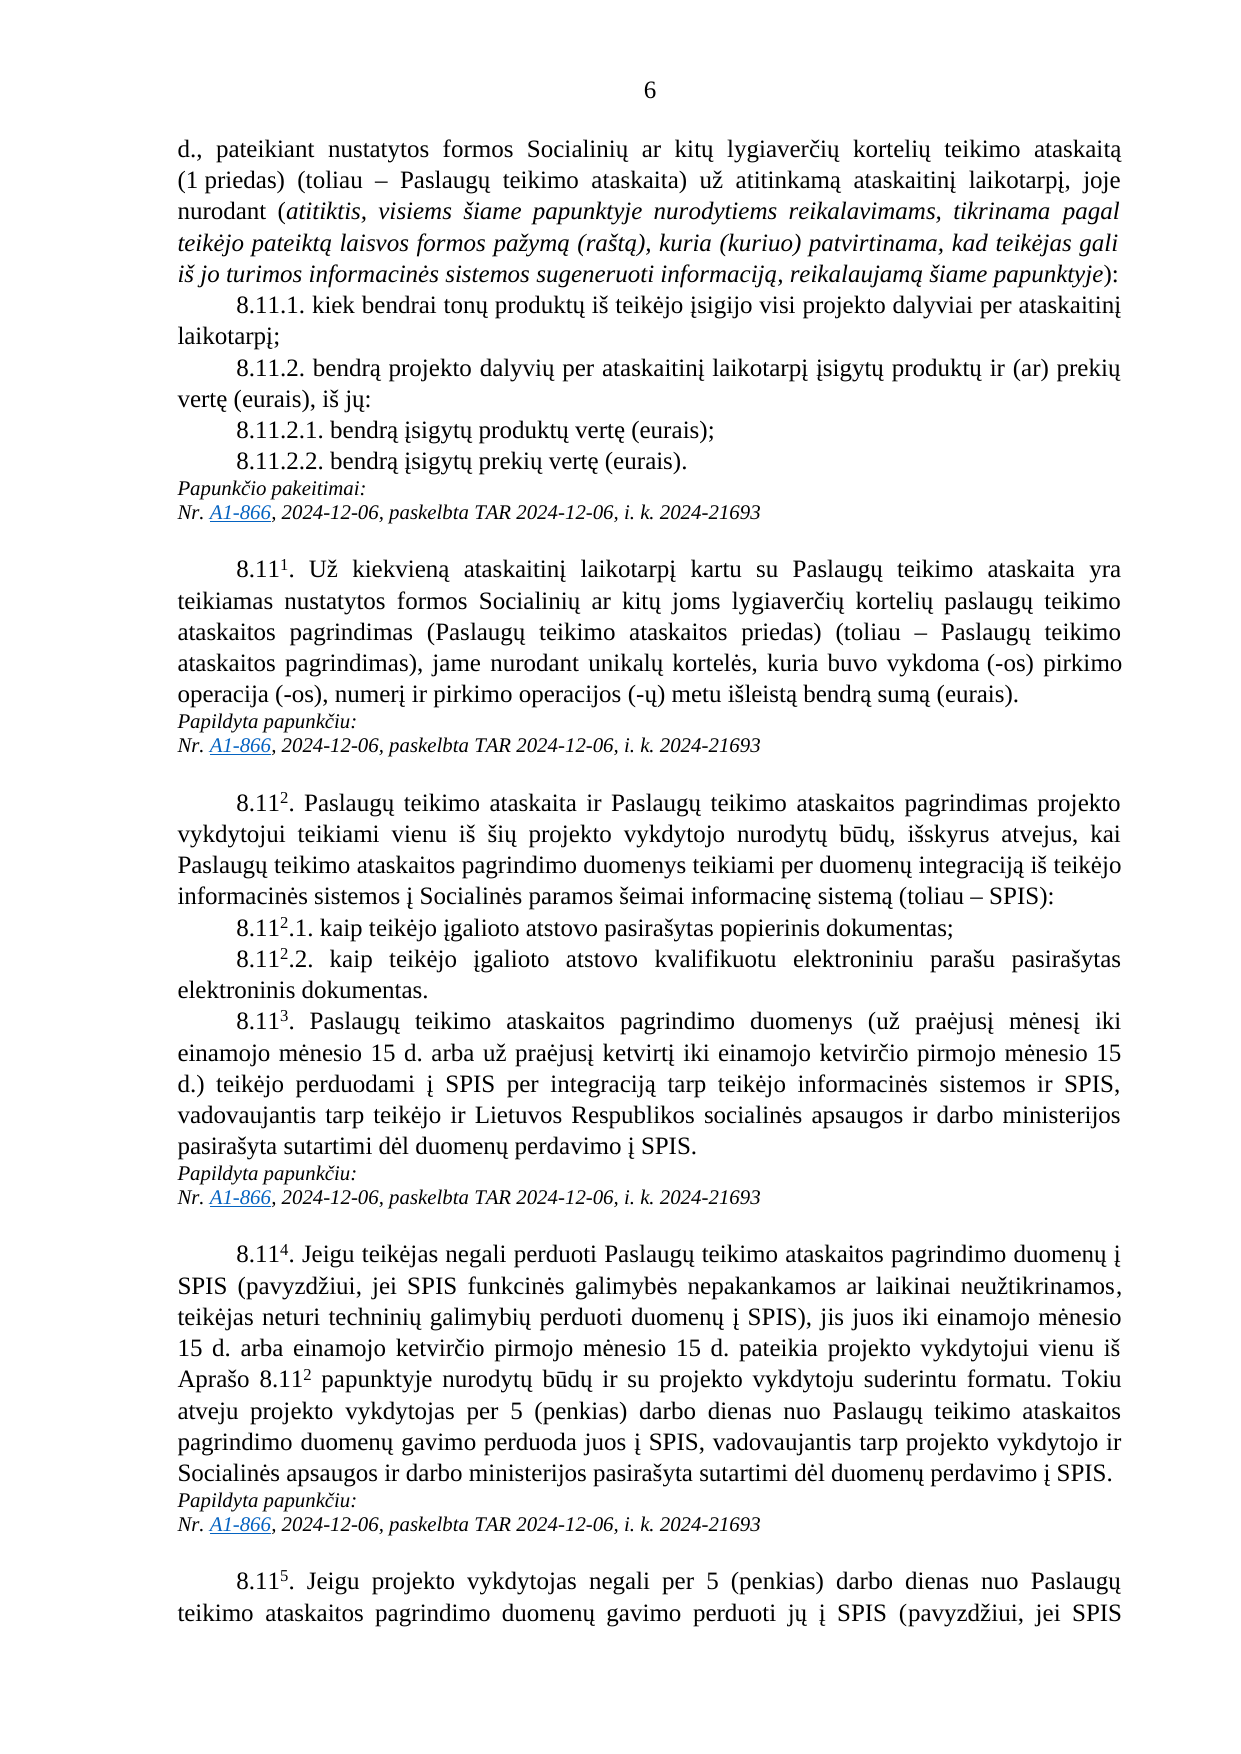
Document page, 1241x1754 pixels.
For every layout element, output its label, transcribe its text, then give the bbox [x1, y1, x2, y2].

text 8.114. Jeigu teikėjas negali perduoti Paslaugų teikimo ataskaitos pagrindimo duomenų į SPIS (pavyzdžiui, jei SPIS funkcinės galimybės nepakankamos ar laikinai neužtikrinamos, teikėjas neturi techninių galimybių perduoti duomenų į SPIS), jis juos iki einamojo mėnesio 15 d. arba einamojo ketvirčio pirmojo mėnesio 15 d. pateikia projekto vykdytojui vienu iš Aprašo 8.112 papunktyje nurodytų būdų ir su projekto vykdytoju suderintu formatu. Tokiu atveju projekto vykdytojas per 5 (penkias) darbo dienas nuo Paslaugų teikimo ataskaitos pagrindimo duomenų gavimo perduoda juos į SPIS, vadovaujantis tarp projekto vykdytojo ir Socialinės apsaugos ir darbo ministerijos pasirašyta sutartimi dėl duomenų perdavimo į SPIS. [177, 1238, 1122, 1488]
text 8.115. Jeigu projekto vykdytojas negali per 5 (penkias) darbo dienas nuo Paslaugų teikimo ataskaitos pagrindimo duomenų gavimo perduoti jų į SPIS (pavyzdžiui, jei SPIS [177, 1565, 1122, 1627]
text Papunkčio pakeitimai: [177, 476, 1122, 500]
text Papildyta papunkčiu: [177, 1488, 1122, 1512]
text 8.11.1. kiek bendrai tonų produktų iš teikėjo įsigijo visi projekto dalyviai per ataskaitinį laikotarpį; [177, 288, 1122, 351]
text 8.11.2.2. bendrą įsigytų prekių vertę (eurais). [177, 445, 1122, 476]
text 8.111. Už kiekvieną ataskaitinį laikotarpį kartu su Paslaugų teikimo ataskaita yra teikiamas nustatytos formos Socialinių ar kitų joms lygiaverčių kortelių paslaugų teikimo ataskaitos pagrindimas (Paslaugų teikimo ataskaitos priedas) (toliau – Paslaugų teikimo ataskaitos pagrindimas), jame nurodant unikalų kortelės, kuria buvo vykdoma (-os) pirkimo operacija (-os), numerį ir pirkimo operacijos (-ų) metu išleistą bendrą sumą (eurais). [177, 553, 1122, 709]
text Nr. A1-866, 2024-12-06, paskelbta TAR 2024-12-06, i. k. 2024-21693 [177, 1512, 1122, 1536]
text 8.11.2. bendrą projekto dalyvių per ataskaitinį laikotarpį įsigytų produktų ir (ar) prekių vertę (eurais), iš jų: [177, 351, 1122, 413]
text Papildyta papunkčiu: [177, 1161, 1122, 1185]
text Papildyta papunkčiu: [177, 709, 1122, 733]
text 8.112.1. kaip teikėjo įgalioto atstovo pasirašytas popierinis dokumentas; [177, 911, 1122, 942]
text 8.112. Paslaugų teikimo ataskaita ir Paslaugų teikimo ataskaitos pagrindimas projekto vykdytojui teikiami vienu iš šių projekto vykdytojo nurodytų būdų, išskyrus atvejus, kai Paslaugų teikimo ataskaitos pagrindimo duomenys teikiami per duomenų integraciją iš teikėjo informacinės sistemos į Socialinės paramos šeimai informacinę sistemą (toliau – SPIS): [177, 786, 1122, 911]
text 8.113. Paslaugų teikimo ataskaitos pagrindimo duomenys (už praėjusį mėnesį iki einamojo mėnesio 15 d. arba už praėjusį ketvirtį iki einamojo ketvirčio pirmojo mėnesio 15 d.) teikėjo perduodami į SPIS per integraciją tarp teikėjo informacinės sistemos ir SPIS, vadovaujantis tarp teikėjo ir Lietuvos Respublikos socialinės apsaugos ir darbo ministerijos pasirašyta sutartimi dėl duomenų perdavimo į SPIS. [177, 1005, 1122, 1161]
text 8.112.2. kaip teikėjo įgalioto atstovo kvalifikuotu elektroniniu parašu pasirašytas elektroninis dokumentas. [177, 942, 1122, 1005]
text Nr. A1-866, 2024-12-06, paskelbta TAR 2024-12-06, i. k. 2024-21693 [177, 500, 1122, 524]
text Nr. A1-866, 2024-12-06, paskelbta TAR 2024-12-06, i. k. 2024-21693 [177, 1185, 1122, 1209]
text Nr. A1-866, 2024-12-06, paskelbta TAR 2024-12-06, i. k. 2024-21693 [177, 733, 1122, 757]
text 8.11.2.1. bendrą įsigytų produktų vertę (eurais); [177, 413, 1122, 445]
text d., pateikiant nustatytos formos Socialinių ar kitų lygiaverčių kortelių teikimo ataskaitą (1 priedas) (toliau – Paslaugų teikimo ataskaita) už atitinkamą ataskaitinį laikotarpį, joje nurodant (atitiktis, visiems šiame papunktyje nurodytiems reikalavimams, tikrinama pagal teikėjo pateiktą laisvos formos pažymą (raštą), kuria (kuriuo) patvirtinama, kad teikėjas gali iš jo turimos informacinės sistemos sugeneruoti informaciją, reikalaujamą šiame papunktyje): [177, 132, 1122, 288]
